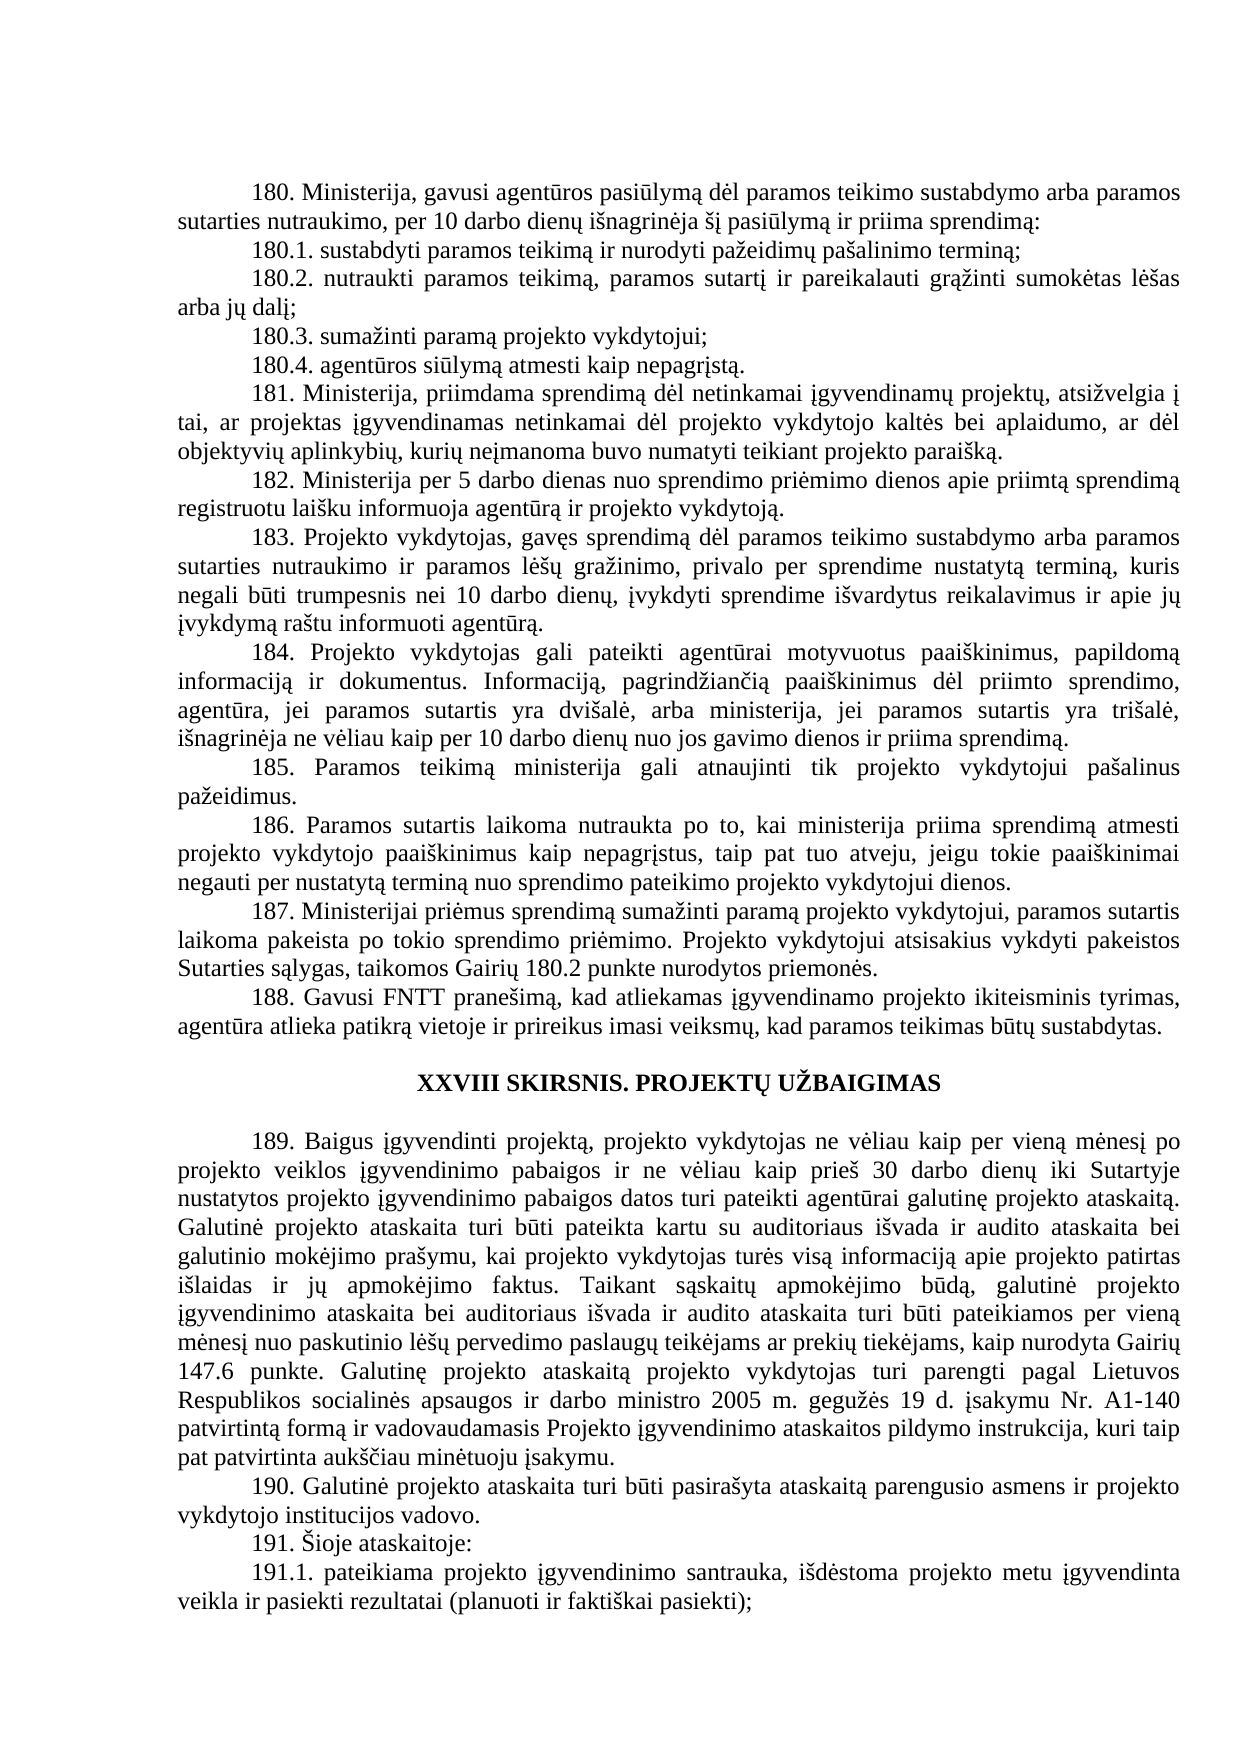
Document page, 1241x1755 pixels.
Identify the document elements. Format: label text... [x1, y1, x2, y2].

text 191.1. pateikiama projekto įgyvendinimo santrauka, išdėstoma projekto metu įgyvendinta veikla ir pasiekti rezultatai (planuoti ir faktiškai pasiekti); [177, 1557, 1181, 1615]
text 191. Šioje ataskaitoje: [177, 1528, 1181, 1557]
text 186. Paramos sutartis laikoma nutraukta po to, kai ministerija priima sprendimą atmesti projekto vykdytojo paaiškinimus kaip nepagrįstus, taip pat tuo atveju, jeigu tokie paaiškinimai negauti per nustatytą terminą nuo sprendimo pateikimo projekto vykdytojui dienos. [177, 810, 1181, 896]
text 180.2. nutraukti paramos teikimą, paramos sutartį ir pareikalauti grąžinti sumokėtas lėšas arba jų dalį; [177, 263, 1181, 321]
text XXVIII SKIRSNIS. PROJEKTŲ UŽBAIGIMAS [177, 1068, 1181, 1097]
text 181. Ministerija, priimdama sprendimą dėl netinkamai įgyvendinamų projektų, atsižvelgia į tai, ar projektas įgyvendinamas netinkamai dėl projekto vykdytojo kaltės bei aplaidumo, ar dėl objektyvių aplinkybių, kurių neįmanoma buvo numatyti teikiant projekto paraišką. [177, 378, 1181, 465]
text 180. Ministerija, gavusi agentūros pasiūlymą dėl paramos teikimo sustabdymo arba paramos sutarties nutraukimo, per 10 darbo dienų išnagrinėja šį pasiūlymą ir priima sprendimą: [177, 177, 1181, 235]
text 187. Ministerijai priėmus sprendimą sumažinti paramą projekto vykdytojui, paramos sutartis laikoma pakeista po tokio sprendimo priėmimo. Projekto vykdytojui atsisakius vykdyti pakeistos Sutarties sąlygas, taikomos Gairių 180.2 punkte nurodytos priemonės. [177, 896, 1181, 982]
text 189. Baigus įgyvendinti projektą, projekto vykdytojas ne vėliau kaip per vieną mėnesį po projekto veiklos įgyvendinimo pabaigos ir ne vėliau kaip prieš 30 darbo dienų iki Sutartyje nustatytos projekto įgyvendinimo pabaigos datos turi pateikti agentūrai galutinę projekto ataskaitą. Galutinė projekto ataskaita turi būti pateikta kartu su auditoriaus išvada ir audito ataskaita bei galutinio mokėjimo prašymu, kai projekto vykdytojas turės visą informaciją apie projekto patirtas išlaidas ir jų apmokėjimo faktus. Taikant sąskaitų apmokėjimo būdą, galutinė projekto įgyvendinimo ataskaita bei auditoriaus išvada ir audito ataskaita turi būti pateikiamos per vieną mėnesį nuo paskutinio lėšų pervedimo paslaugų teikėjams ar prekių tiekėjams, kaip nurodyta Gairių 147.6 punkte. Galutinę projekto ataskaitą projekto vykdytojas turi parengti pagal Lietuvos Respublikos socialinės apsaugos ir darbo ministro 2005 m. gegužės 19 d. įsakymu Nr. A1-140 patvirtintą formą ir vadovaudamasis Projekto įgyvendinimo ataskaitos pildymo instrukcija, kuri taip pat patvirtinta aukščiau minėtuoju įsakymu. [177, 1126, 1181, 1471]
text 190. Galutinė projekto ataskaita turi būti pasirašyta ataskaitą parengusio asmens ir projekto vykdytojo institucijos vadovo. [177, 1471, 1181, 1528]
text 185. Paramos teikimą ministerija gali atnaujinti tik projekto vykdytojui pašalinus pažeidimus. [177, 752, 1181, 810]
text 182. Ministerija per 5 darbo dienas nuo sprendimo priėmimo dienos apie priimtą sprendimą registruotu laišku informuoja agentūrą ir projekto vykdytoją. [177, 465, 1181, 522]
text 183. Projekto vykdytojas, gavęs sprendimą dėl paramos teikimo sustabdymo arba paramos sutarties nutraukimo ir paramos lėšų gražinimo, privalo per sprendime nustatytą terminą, kuris negali būti trumpesnis nei 10 darbo dienų, įvykdyti sprendime išvardytus reikalavimus ir apie jų įvykdymą raštu informuoti agentūrą. [177, 522, 1181, 637]
text 180.3. sumažinti paramą projekto vykdytojui; [177, 321, 1181, 350]
text 180.1. sustabdyti paramos teikimą ir nurodyti pažeidimų pašalinimo terminą; [177, 235, 1181, 263]
text 188. Gavusi FNTT pranešimą, kad atliekamas įgyvendinamo projekto ikiteisminis tyrimas, agentūra atlieka patikrą vietoje ir prireikus imasi veiksmų, kad paramos teikimas būtų sustabdytas. [177, 982, 1181, 1040]
text 180.4. agentūros siūlymą atmesti kaip nepagrįstą. [177, 350, 1181, 378]
text 184. Projekto vykdytojas gali pateikti agentūrai motyvuotus paaiškinimus, papildomą informaciją ir dokumentus. Informaciją, pagrindžiančią paaiškinimus dėl priimto sprendimo, agentūra, jei paramos sutartis yra dvišalė, arba ministerija, jei paramos sutartis yra trišalė, išnagrinėja ne vėliau kaip per 10 darbo dienų nuo jos gavimo dienos ir priima sprendimą. [177, 637, 1181, 752]
